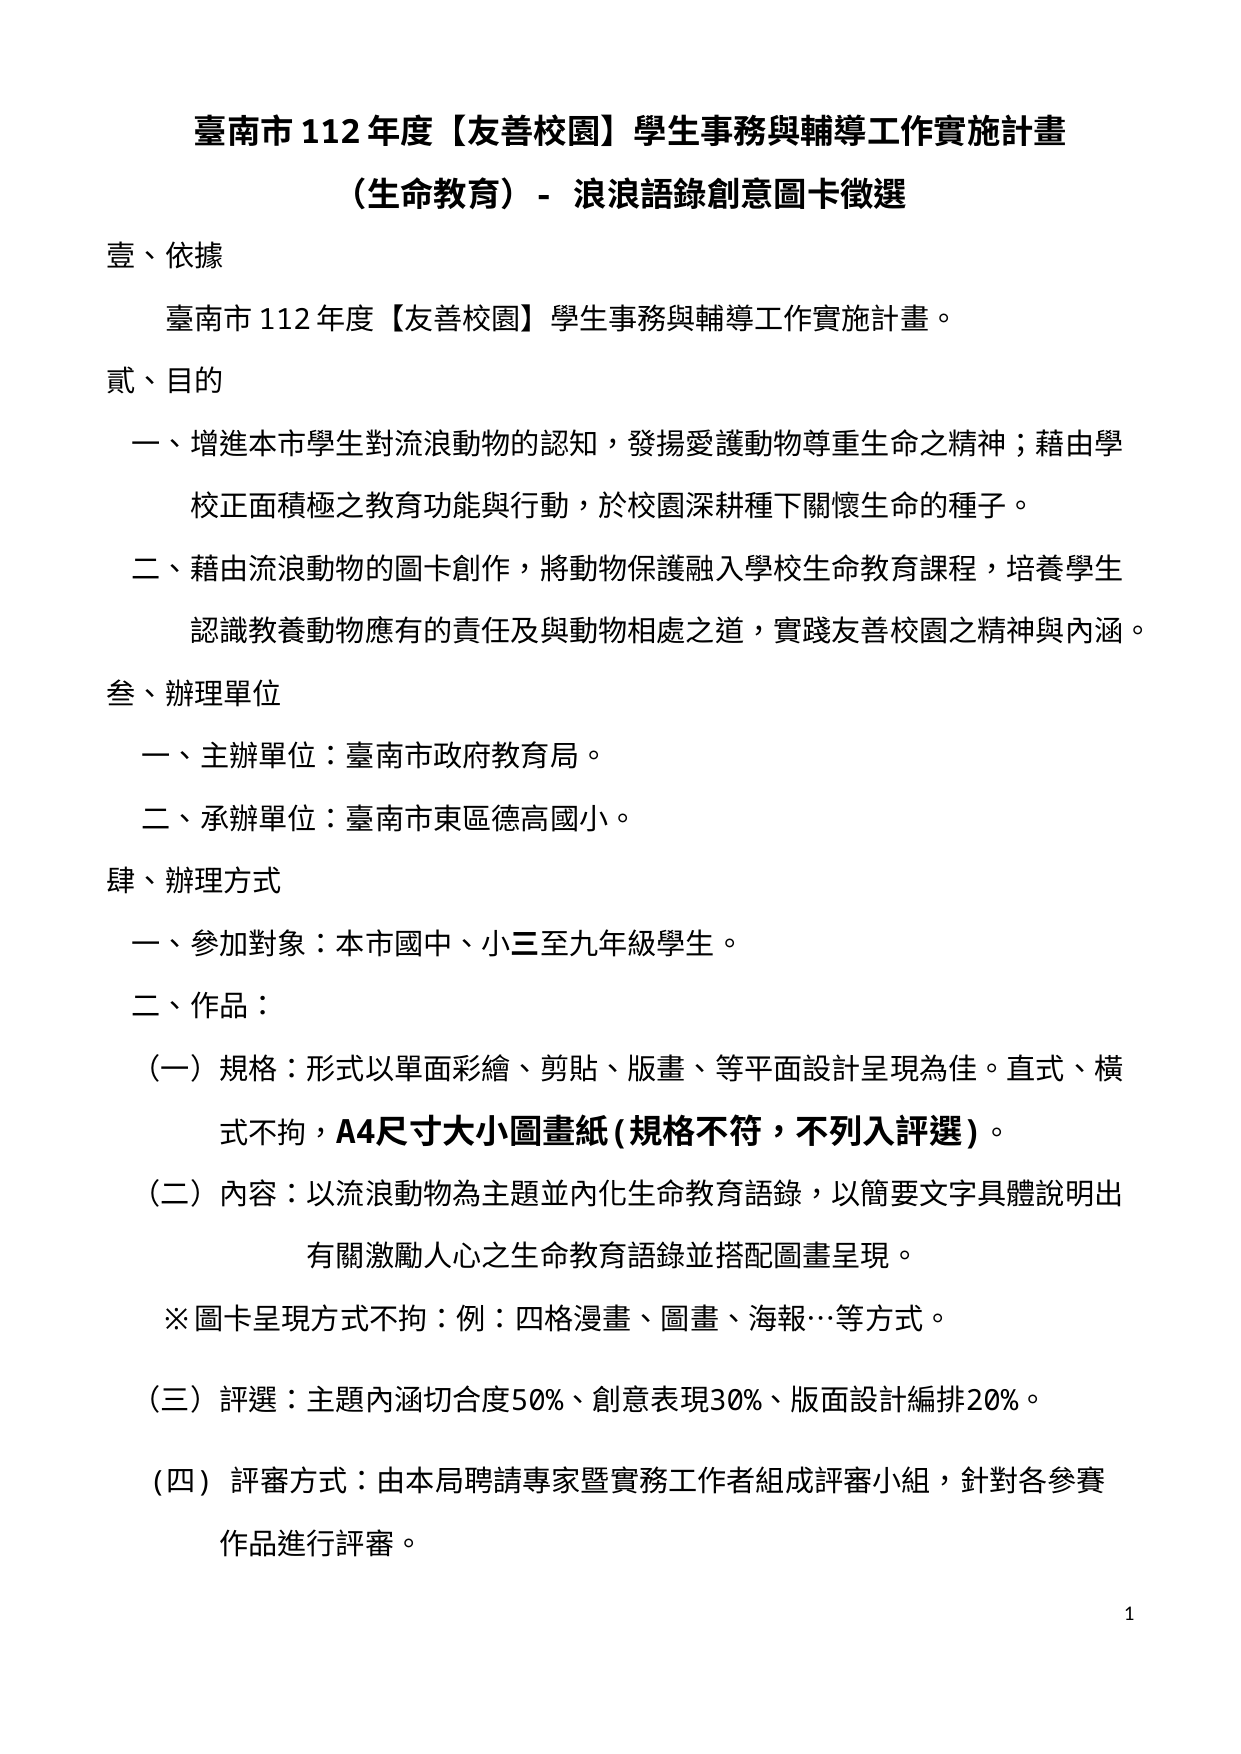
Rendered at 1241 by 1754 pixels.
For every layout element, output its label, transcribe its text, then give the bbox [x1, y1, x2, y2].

text （三）評選：主題內涵切合度50%、創意表現30%、版面設計編排20%。 [131, 1356, 1134, 1419]
text 臺南市112年度【友善校園】學生事務與輔導工作實施計畫 [106, 87, 1134, 150]
text 二、承辦單位：臺南市東區德高國小。 [106, 775, 1134, 837]
text 二、藉由流浪動物的圖卡創作，將動物保護融入學校生命教育課程，培養學生認識教養動物應有的責任及與動物相處之道，實踐友善校園之精神與內涵。 [131, 525, 1134, 650]
text (四) 評審方式：由本局聘請專家暨實務工作者組成評審小組，針對各參賽作品進行評審。 [131, 1437, 1134, 1562]
text （二）內容：以流浪動物為主題並內化生命教育語錄，以簡要文字具體說明出有關激勵人心之生命教育語錄並搭配圖畫呈現。 [131, 1150, 1134, 1275]
text 一、參加對象：本市國中、小三至九年級學生。 [131, 900, 1134, 962]
text ※圖卡呈現方式不拘：例：四格漫畫、圖畫、海報…等方式。 [106, 1275, 1134, 1337]
text 二、作品： [131, 962, 1134, 1025]
text 臺南市112年度【友善校園】學生事務與輔導工作實施計畫。 [106, 275, 1134, 337]
text （一）規格：形式以單面彩繪、剪貼、版畫、等平面設計呈現為佳。直式、橫式不拘，A4尺寸大小圖畫紙(規格不符，不列入評選)。 [131, 1025, 1134, 1150]
text 貳、目的 [106, 337, 1134, 400]
text 一、增進本市學生對流浪動物的認知，發揚愛護動物尊重生命之精神；藉由學校正面積極之教育功能與行動，於校園深耕種下關懷生命的種子。 [131, 400, 1134, 525]
text 叁、辦理單位 [106, 650, 1134, 712]
text （生命教育）- 浪浪語錄創意圖卡徵選 [106, 150, 1134, 212]
text 一、主辦單位：臺南市政府教育局。 [106, 712, 1134, 775]
text 壹、依據 [106, 212, 1134, 275]
text 肆、辦理方式 [106, 837, 1134, 900]
